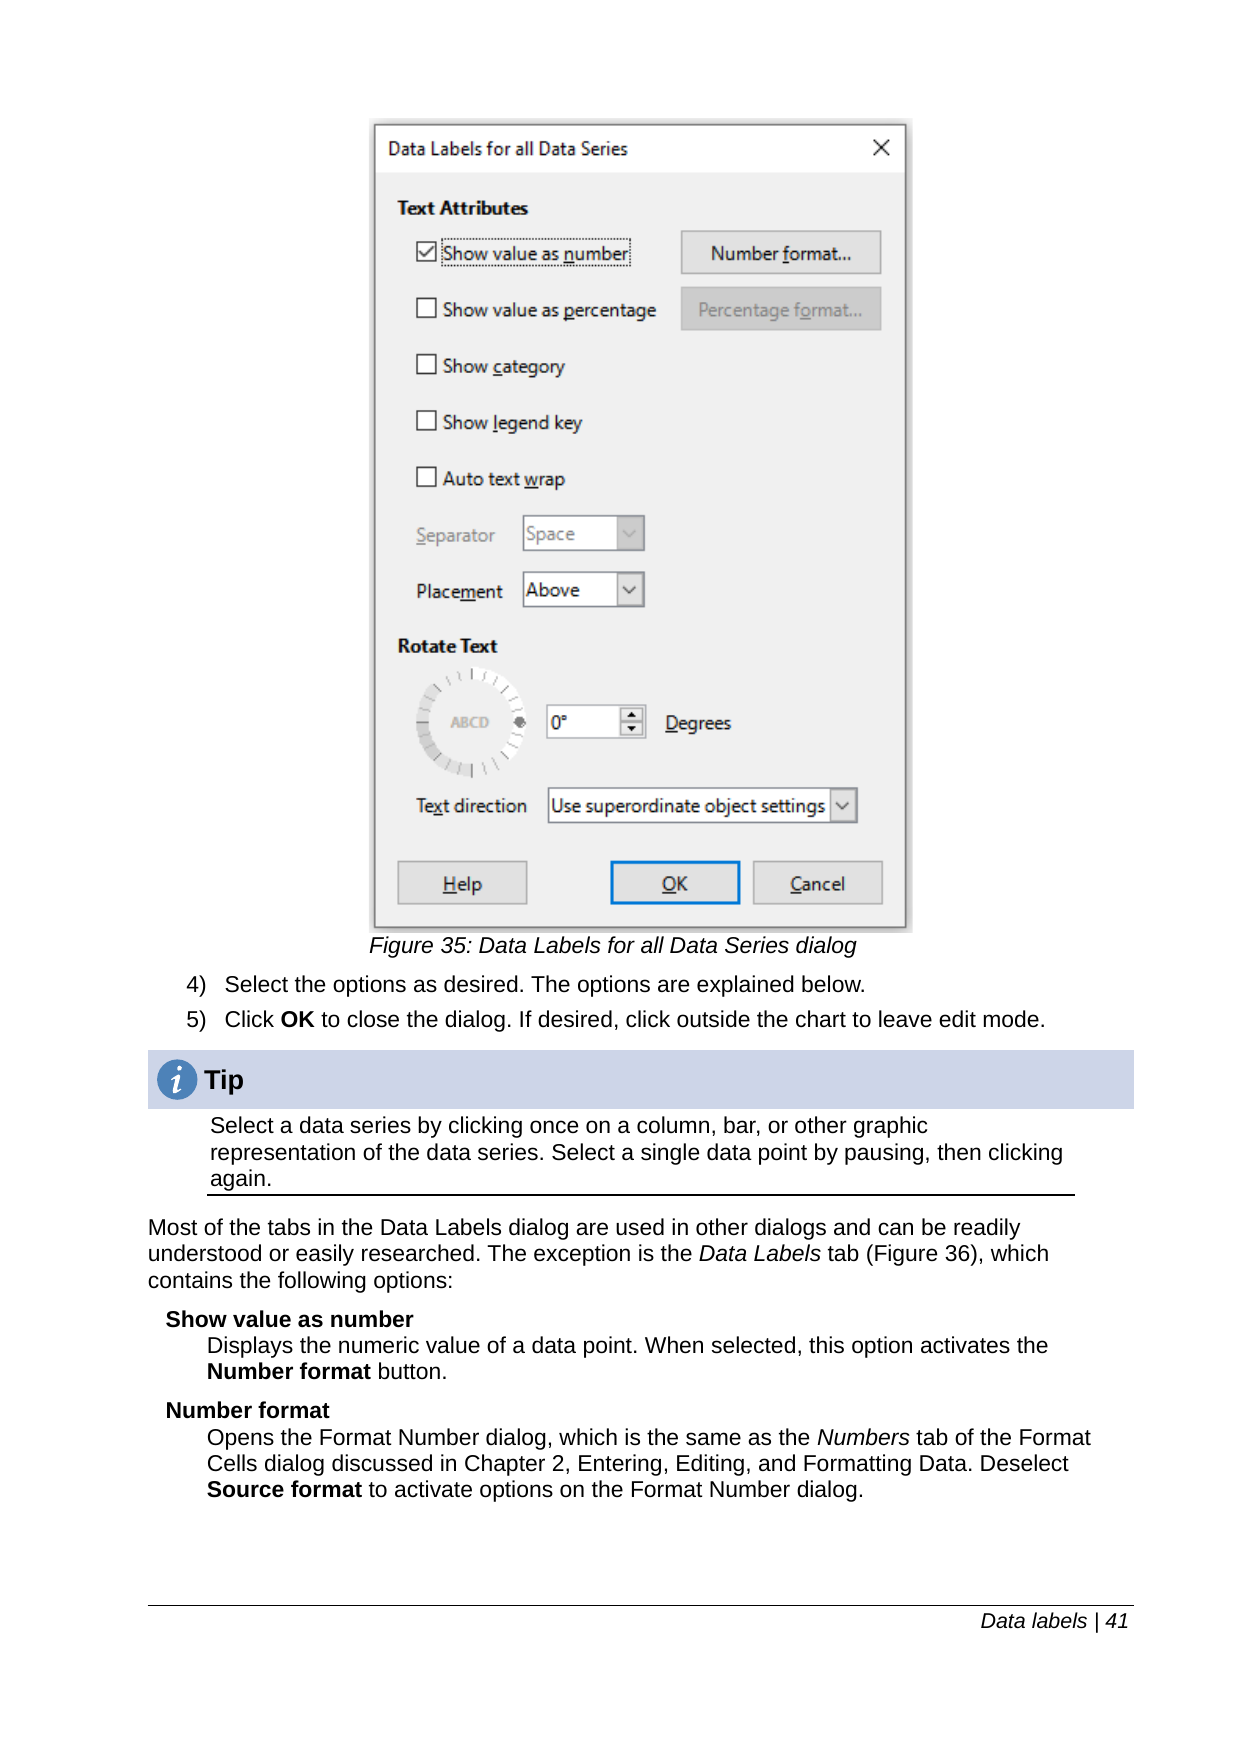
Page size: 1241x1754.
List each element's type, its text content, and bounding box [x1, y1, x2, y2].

list Click OK to close the dialog. If desired, click outside the chart to leave edit mode. [207, 1006, 1134, 1032]
list Select the options as desired. The options are explained below. [207, 971, 1134, 997]
text Figure 35: Data Labels for all Data Series dialog [369, 933, 913, 959]
text Select a data series by clicking once on a column, bar, or other graphic representation of the data series. Select a single data point by pausing, then clicking again. [207, 1109, 1075, 1194]
text Opens the Format Number dialog, which is the same as the Numbers tab of the Format Cells dialog discussed in Chapter 2, Entering, Editing, and Formatting Data. Deselect Source format to activate options on the Format Number dialog. [207, 1423, 1134, 1503]
text Show value as number [165, 1306, 1134, 1332]
text Displays the numeric value of a data point. When selected, this option activates the Number format button. [207, 1332, 1134, 1385]
picture [368, 118, 913, 933]
subtitle Tip [148, 1050, 1134, 1109]
text Number format [165, 1397, 1134, 1423]
text Most of the tabs in the Data Labels dialog are used in other dialogs and can be readily understood or easily researched. The exception is the Data Labels tab (Figure 36), which contains the following options: [148, 1214, 1134, 1293]
